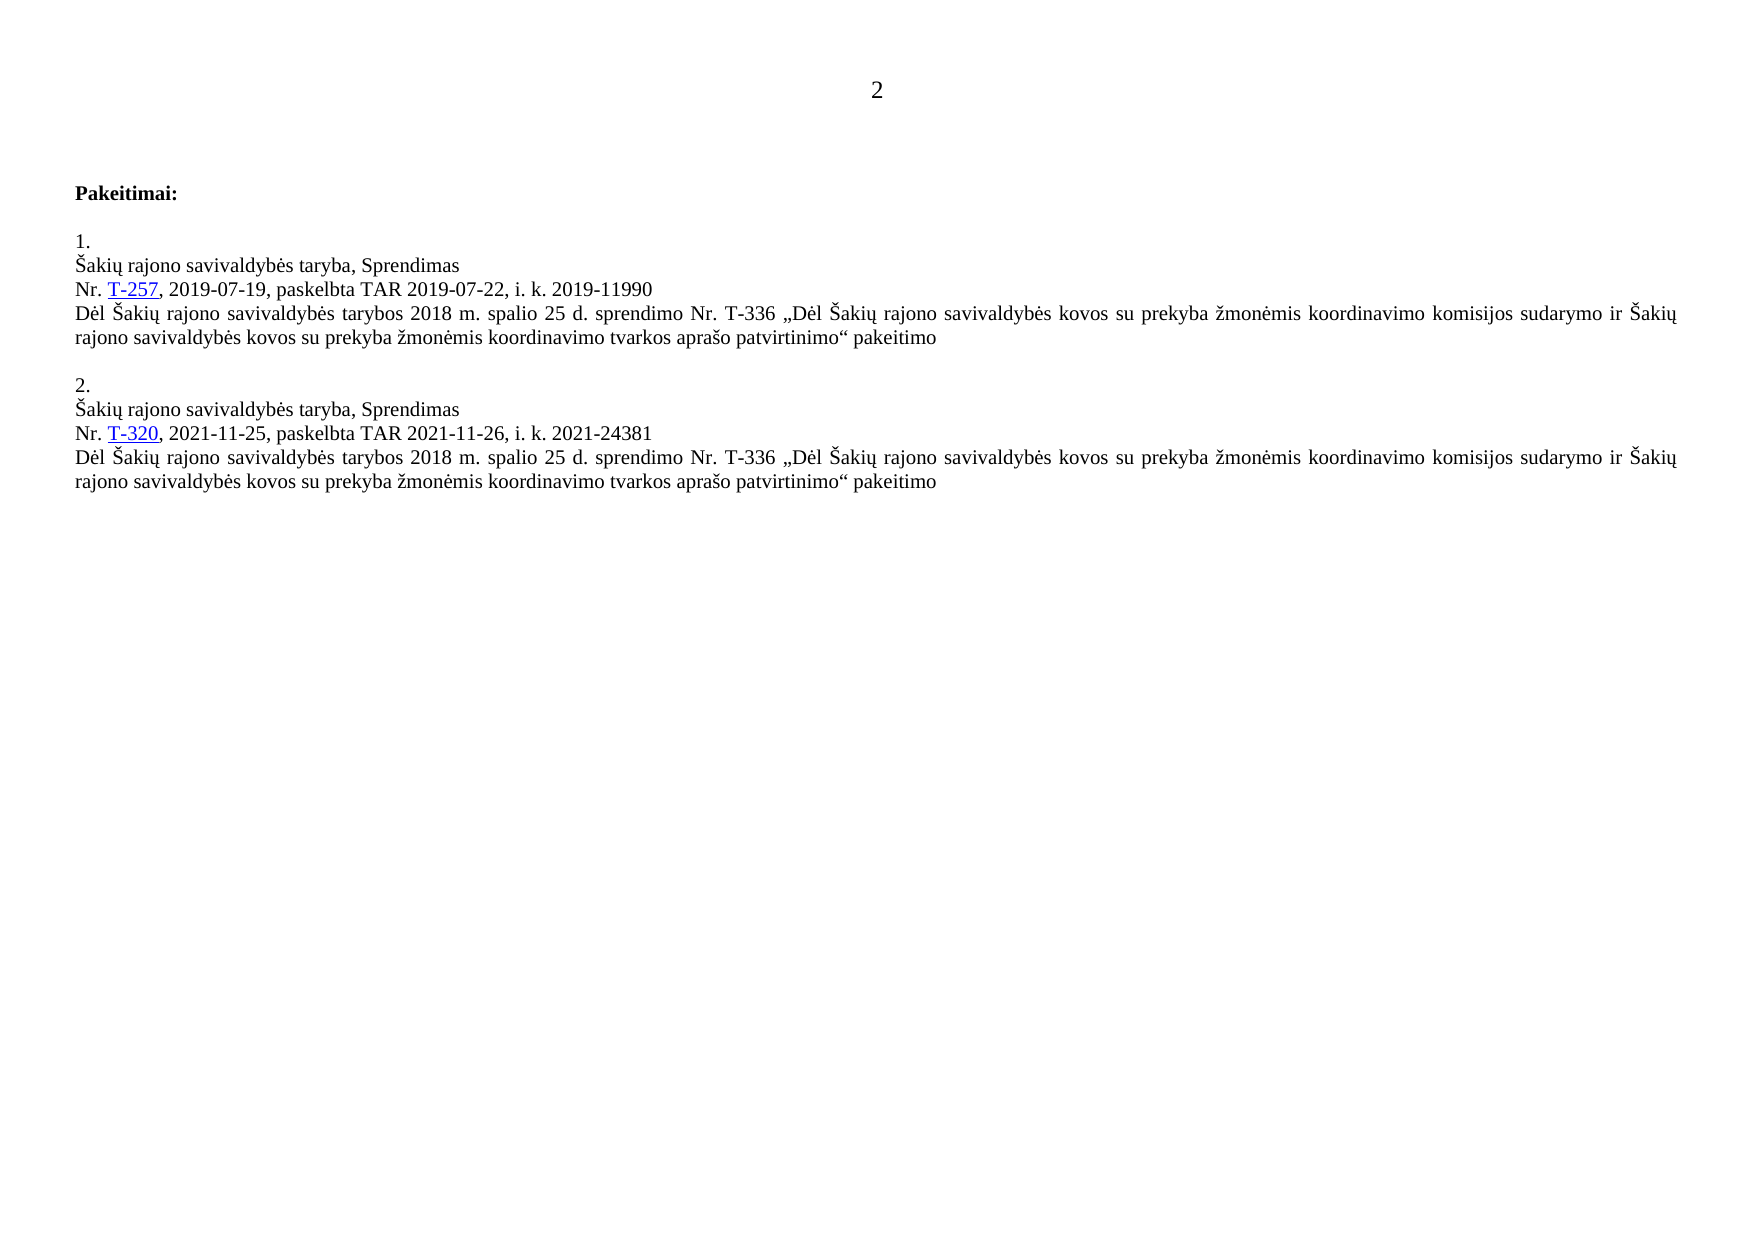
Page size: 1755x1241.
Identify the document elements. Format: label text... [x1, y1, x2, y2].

text Šakių rajono savivaldybės taryba, Sprendimas [75, 253, 1679, 277]
text Nr. T-320, 2021-11-25, paskelbta TAR 2021-11-26, i. k. 2021-24381 [75, 421, 1679, 445]
text Šakių rajono savivaldybės taryba, Sprendimas [75, 397, 1679, 421]
text Pakeitimai: [75, 181, 1679, 205]
text Nr. T-257, 2019-07-19, paskelbta TAR 2019-07-22, i. k. 2019-11990 [75, 277, 1679, 301]
text 1. [75, 229, 1679, 253]
text Dėl Šakių rajono savivaldybės tarybos 2018 m. spalio 25 d. sprendimo Nr. T-336 „Dėl Šakių rajono savivaldybės kovos su prekyba žmonėmis koordinavimo komisijos sudarymo ir Šakių rajono savivaldybės kovos su prekyba žmonėmis koordinavimo tvarkos aprašo patvirtinimo“ pakeitimo [75, 445, 1679, 493]
text 2. [75, 373, 1679, 397]
text Dėl Šakių rajono savivaldybės tarybos 2018 m. spalio 25 d. sprendimo Nr. T-336 „Dėl Šakių rajono savivaldybės kovos su prekyba žmonėmis koordinavimo komisijos sudarymo ir Šakių rajono savivaldybės kovos su prekyba žmonėmis koordinavimo tvarkos aprašo patvirtinimo“ pakeitimo [75, 301, 1679, 349]
